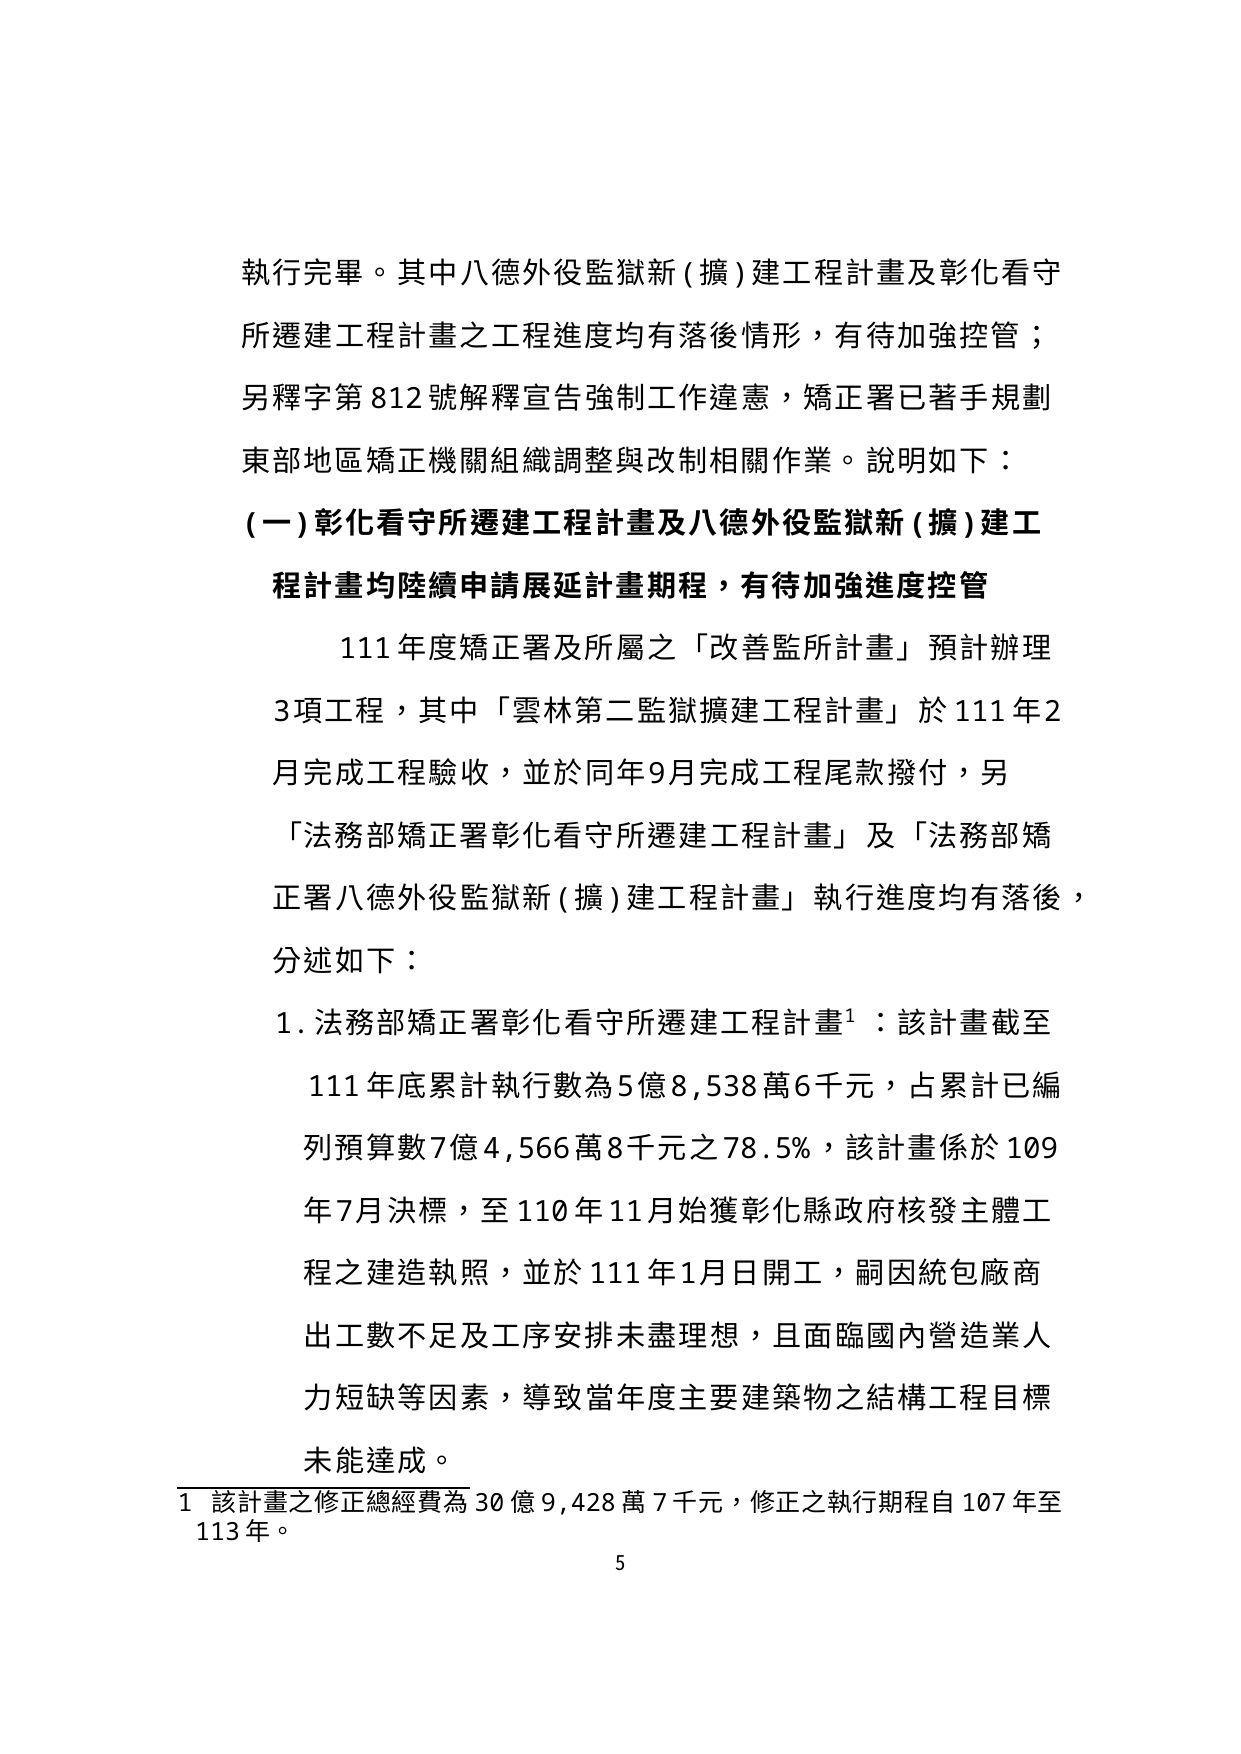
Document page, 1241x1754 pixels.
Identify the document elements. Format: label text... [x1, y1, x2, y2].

text (一)彰化看守所遷建工程計畫及八德外役監獄新(擴)建工程計畫均陸續申請展延計畫期程，有待加強進度控管 [236, 479, 1063, 604]
text 1.法務部矯正署彰化看守所遷建工程計畫：該計畫截至111年底累計執行數為5億8,538萬6千元，占累計已編列預算數7億4,566萬8千元之78.5%，該計畫係於109年7月決標，至110年11月始獲彰化縣政府核發主體工程之建造執照，並於111年1月日開工，嗣因統包廠商出工數不足及工序安排未盡理想，且面臨國內營造業人力短缺等因素，導致當年度主要建築物之結構工程目標未能達成。 [266, 979, 1063, 1479]
text 該計畫之修正總經費為30億9,428萬7千元，修正之執行期程自107年至113年。 [177, 1488, 1063, 1547]
text 執行完畢。其中八德外役監獄新(擴)建工程計畫及彰化看守所遷建工程計畫之工程進度均有落後情形，有待加強控管；另釋字第812號解釋宣告強制工作違憲，矯正署已著手規劃東部地區矯正機關組織調整與改制相關作業。說明如下： [236, 229, 1063, 479]
text 111年度矯正署及所屬之「改善監所計畫」預計辦理3項工程，其中「雲林第二監獄擴建工程計畫」於111年2月完成工程驗收，並於同年9月完成工程尾款撥付，另「法務部矯正署彰化看守所遷建工程計畫」及「法務部矯正署八德外役監獄新(擴)建工程計畫」執行進度均有落後，分述如下： [266, 604, 1063, 979]
